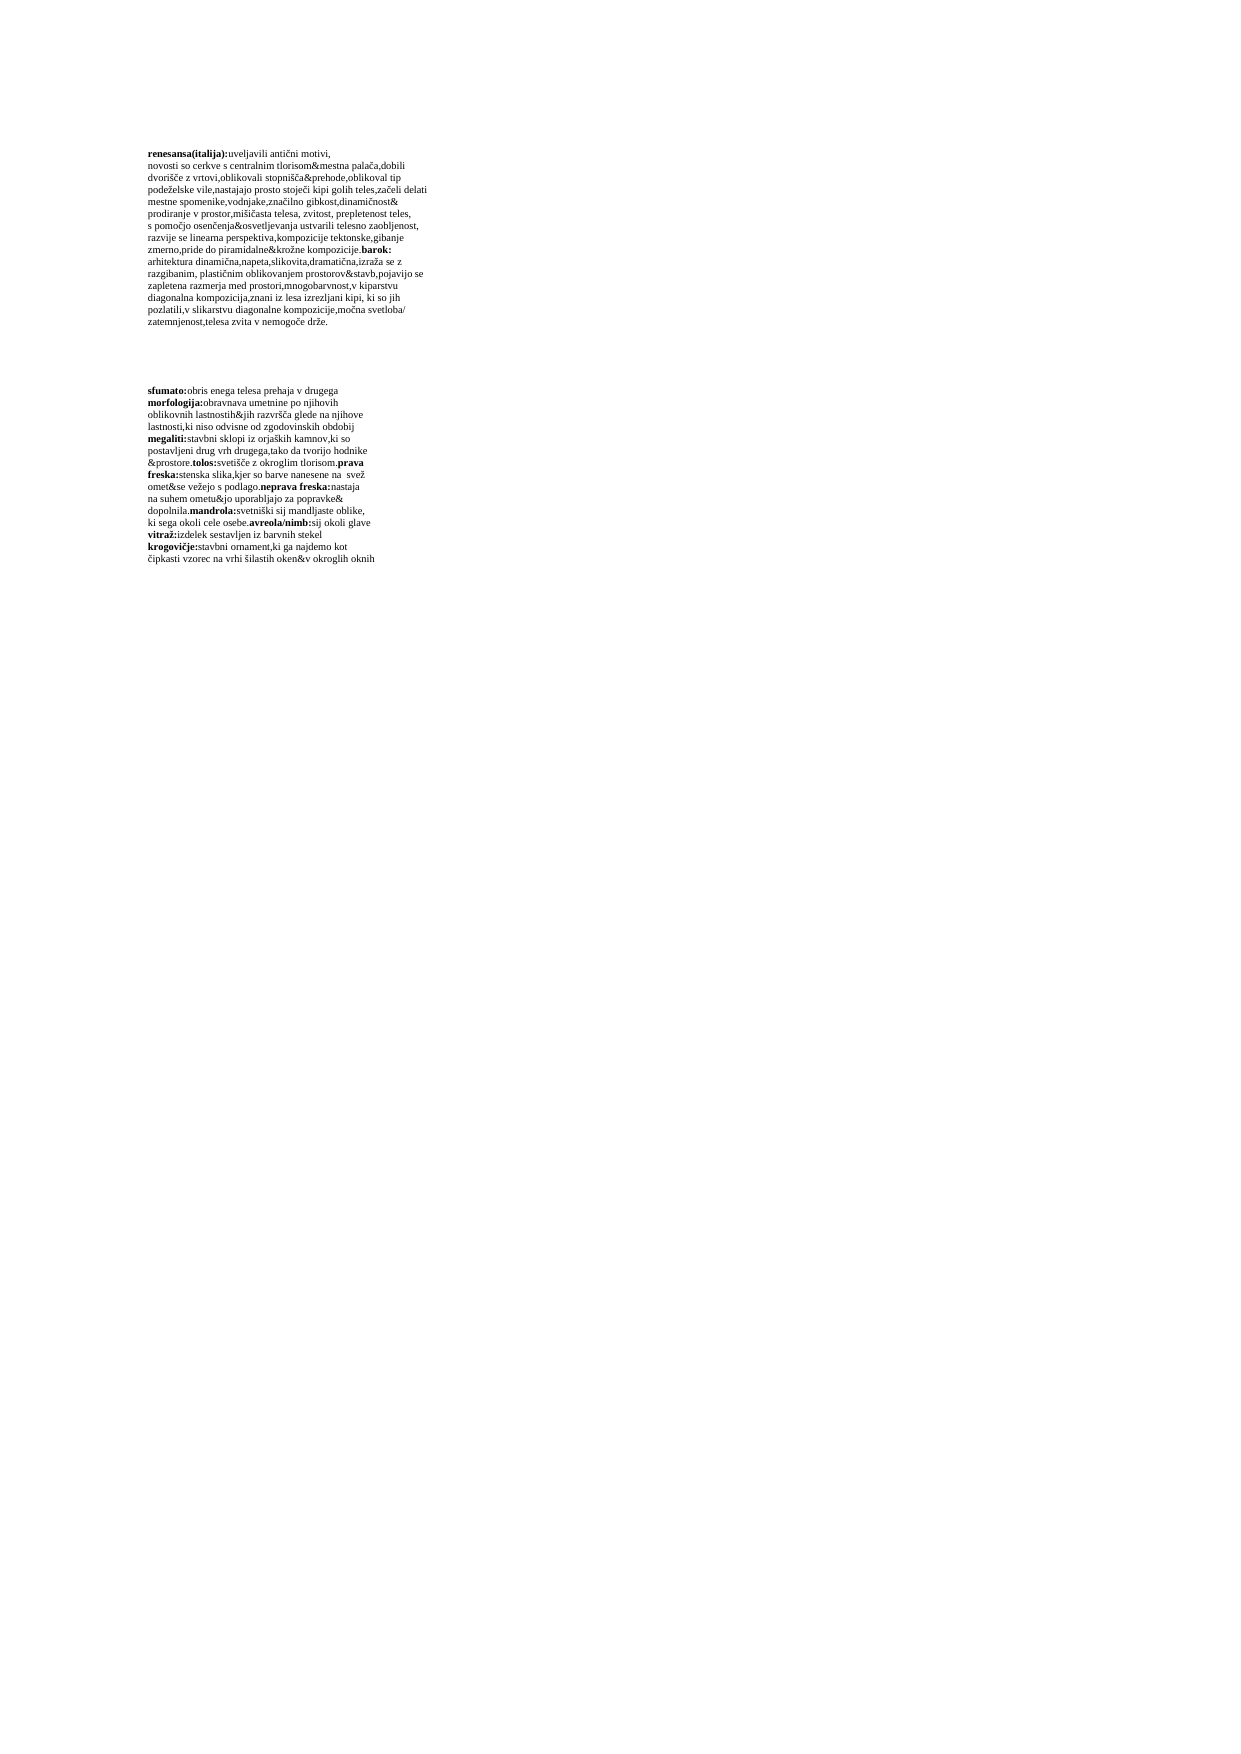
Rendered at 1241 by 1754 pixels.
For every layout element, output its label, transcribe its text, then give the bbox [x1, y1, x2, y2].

text zmerno,pride do piramidalne&krožne kompozicije.barok: [148, 243, 1093, 255]
text krogovičje:stavbni ornament,ki ga najdemo kot [148, 541, 1093, 552]
text postavljeni drug vrh drugega,tako da tvorijo hodnike [148, 445, 1093, 457]
text novosti so cerkve s centralnim tlorisom&mestna palača,dobili [148, 159, 1093, 172]
text renesansa(italija):uveljavili antični motivi, [148, 148, 1093, 159]
text arhitektura dinamična,napeta,slikovita,dramatična,izraža se z [148, 255, 1093, 267]
text mestne spomenike,vodnjake,značilno gibkost,dinamičnost& [148, 196, 1093, 207]
text sfumato:obris enega telesa prehaja v drugega [148, 385, 1093, 397]
text ki sega okoli cele osebe.avreola/nimb:sij okoli glave [148, 517, 1093, 528]
text zatemnjenost,telesa zvita v nemogoče drže. [148, 315, 1093, 327]
text &prostore.tolos:svetišče z okroglim tlorisom.prava [148, 457, 1093, 469]
text dopolnila.mandrola:svetniški sij mandljaste oblike, [148, 504, 1093, 517]
text omet&se vežejo s podlago.neprava freska:nastaja [148, 481, 1093, 493]
text pozlatili,v slikarstvu diagonalne kompozicije,močna svetloba/ [148, 303, 1093, 315]
text zapletena razmerja med prostori,mnogobarvnost,v kiparstvu [148, 279, 1093, 291]
text razgibanim, plastičnim oblikovanjem prostorov&stavb,pojavijo se [148, 267, 1093, 279]
text podeželske vile,nastajajo prosto stoječi kipi golih teles,začeli delati [148, 183, 1093, 196]
text morfologija:obravnava umetnine po njihovih [148, 397, 1093, 409]
text megaliti:stavbni sklopi iz orjaških kamnov,ki so [148, 433, 1093, 445]
text s pomočjo osenčenja&osvetljevanja ustvarili telesno zaobljenost, [148, 219, 1093, 231]
text oblikovnih lastnostih&jih razvršča glede na njihove [148, 409, 1093, 421]
text prodiranje v prostor,mišičasta telesa, zvitost, prepletenost teles, [148, 207, 1093, 219]
text dvorišče z vrtovi,oblikovali stopnišča&prehode,oblikoval tip [148, 172, 1093, 183]
text čipkasti vzorec na vrhi šilastih oken&v okroglih oknih [148, 552, 1093, 564]
text razvije se linearna perspektiva,kompozicije tektonske,gibanje [148, 231, 1093, 243]
text na suhem ometu&jo uporabljajo za popravke& [148, 493, 1093, 504]
text vitraž:izdelek sestavljen iz barvnih stekel [148, 528, 1093, 541]
text freska:stenska slika,kjer so barve nanesene na svež [148, 469, 1093, 481]
text diagonalna kompozicija,znani iz lesa izrezljani kipi, ki so jih [148, 291, 1093, 303]
text lastnosti,ki niso odvisne od zgodovinskih obdobij [148, 421, 1093, 433]
